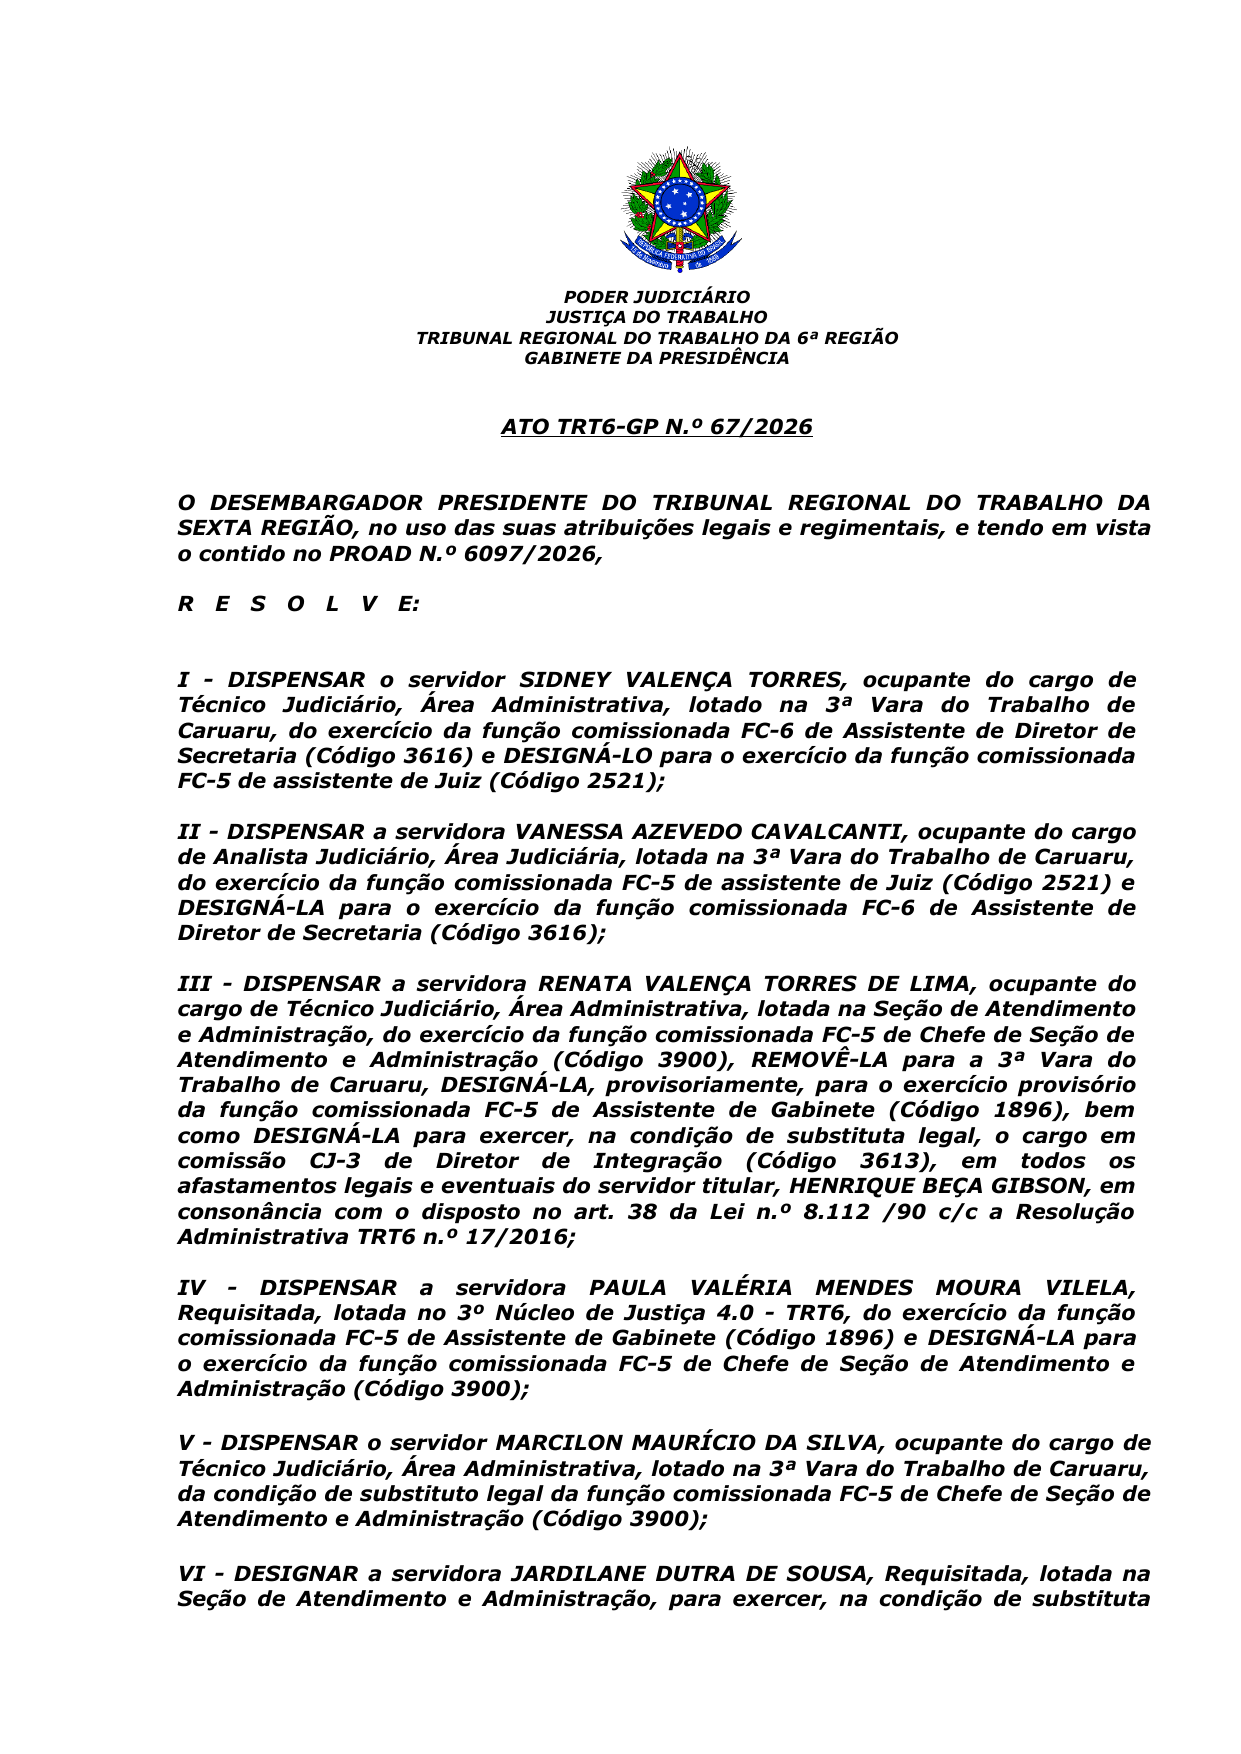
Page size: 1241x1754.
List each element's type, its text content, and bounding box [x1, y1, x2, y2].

text V - DISPENSAR o servidor MARCILON MAURÍCIO DA SILVA, ocupante do cargo de Técnico Judiciário, Área Administrativa, lotado na 3ª Vara do Trabalho de Caruaru, da condição de substituto legal da função comissionada FC-5 de Chefe de Seção de Atendimento e Administração (Código 3900); [177, 1430, 1152, 1531]
text IV - DISPENSAR a servidora PAULA VALÉRIA MENDES MOURA VILELA, Requisitada, lotada no 3º Núcleo de Justiça 4.0 - TRT6, do exercício da função comissionada FC-5 de Assistente de Gabinete (Código 1896) e DESIGNÁ-LA para o exercício da função comissionada FC-5 de Chefe de Seção de Atendimento e Administração (Código 3900); [177, 1274, 1137, 1401]
text ATO TRT6-GP N.º 67/2026 [177, 413, 1137, 439]
text VI - DESIGNAR a servidora JARDILANE DUTRA DE SOUSA, Requisitada, lotada na Seção de Atendimento e Administração, para exercer, na condição de substituta [177, 1560, 1152, 1611]
text II - DISPENSAR a servidora VANESSA AZEVEDO CAVALCANTI, ocupante do cargo de Analista Judiciário, Área Judiciária, lotada na 3ª Vara do Trabalho de Caruaru, do exercício da função comissionada FC-5 de assistente de Juiz (Código 2521) e DESIGNÁ-LA para o exercício da função comissionada FC-6 de Assistente de Diretor de Secretaria (Código 3616); [177, 818, 1137, 945]
picture [613, 143, 745, 275]
text PODER JUDICIÁRIO [177, 287, 1137, 307]
text GABINETE DA PRESIDÊNCIA [177, 348, 1137, 368]
text TRIBUNAL REGIONAL DO TRABALHO DA 6ª REGIÃO [177, 327, 1137, 348]
text O DESEMBARGADOR PRESIDENTE DO TRIBUNAL REGIONAL DO TRABALHO DA SEXTA REGIÃO, no uso das suas atribuições legais e regimentais, e tendo em vista o contido no PROAD N.º 6097/2026, [177, 489, 1152, 565]
text R E S O L V E: [177, 591, 1137, 616]
text III - DISPENSAR a servidora RENATA VALENÇA TORRES DE LIMA, ocupante do cargo de Técnico Judiciário, Área Administrativa, lotada na Seção de Atendimento e Administração, do exercício da função comissionada FC-5 de Chefe de Seção de Atendimento e Administração (Código 3900), REMOVÊ-LA para a 3ª Vara do Trabalho de Caruaru, DESIGNÁ-LA, provisoriamente, para o exercício provisório da função comissionada FC-5 de Assistente de Gabinete (Código 1896), bem como DESIGNÁ-LA para exercer, na condição de substituta legal, o cargo em comissão CJ-3 de Diretor de Integração (Código 3613), em todos os afastamentos legais e eventuais do servidor titular, HENRIQUE BEÇA GIBSON, em consonância com o disposto no art. 38 da Lei n.º 8.112 /90 c/c a Resolução Administrativa TRT6 n.º 17/2016; [177, 970, 1137, 1249]
text I - DISPENSAR o servidor SIDNEY VALENÇA TORRES, ocupante do cargo de Técnico Judiciário, Área Administrativa, lotado na 3ª Vara do Trabalho de Caruaru, do exercício da função comissionada FC-6 de Assistente de Diretor de Secretaria (Código 3616) e DESIGNÁ-LO para o exercício da função comissionada FC-5 de assistente de Juiz (Código 2521); [177, 667, 1137, 793]
text JUSTIÇA DO TRABALHO [177, 307, 1137, 327]
